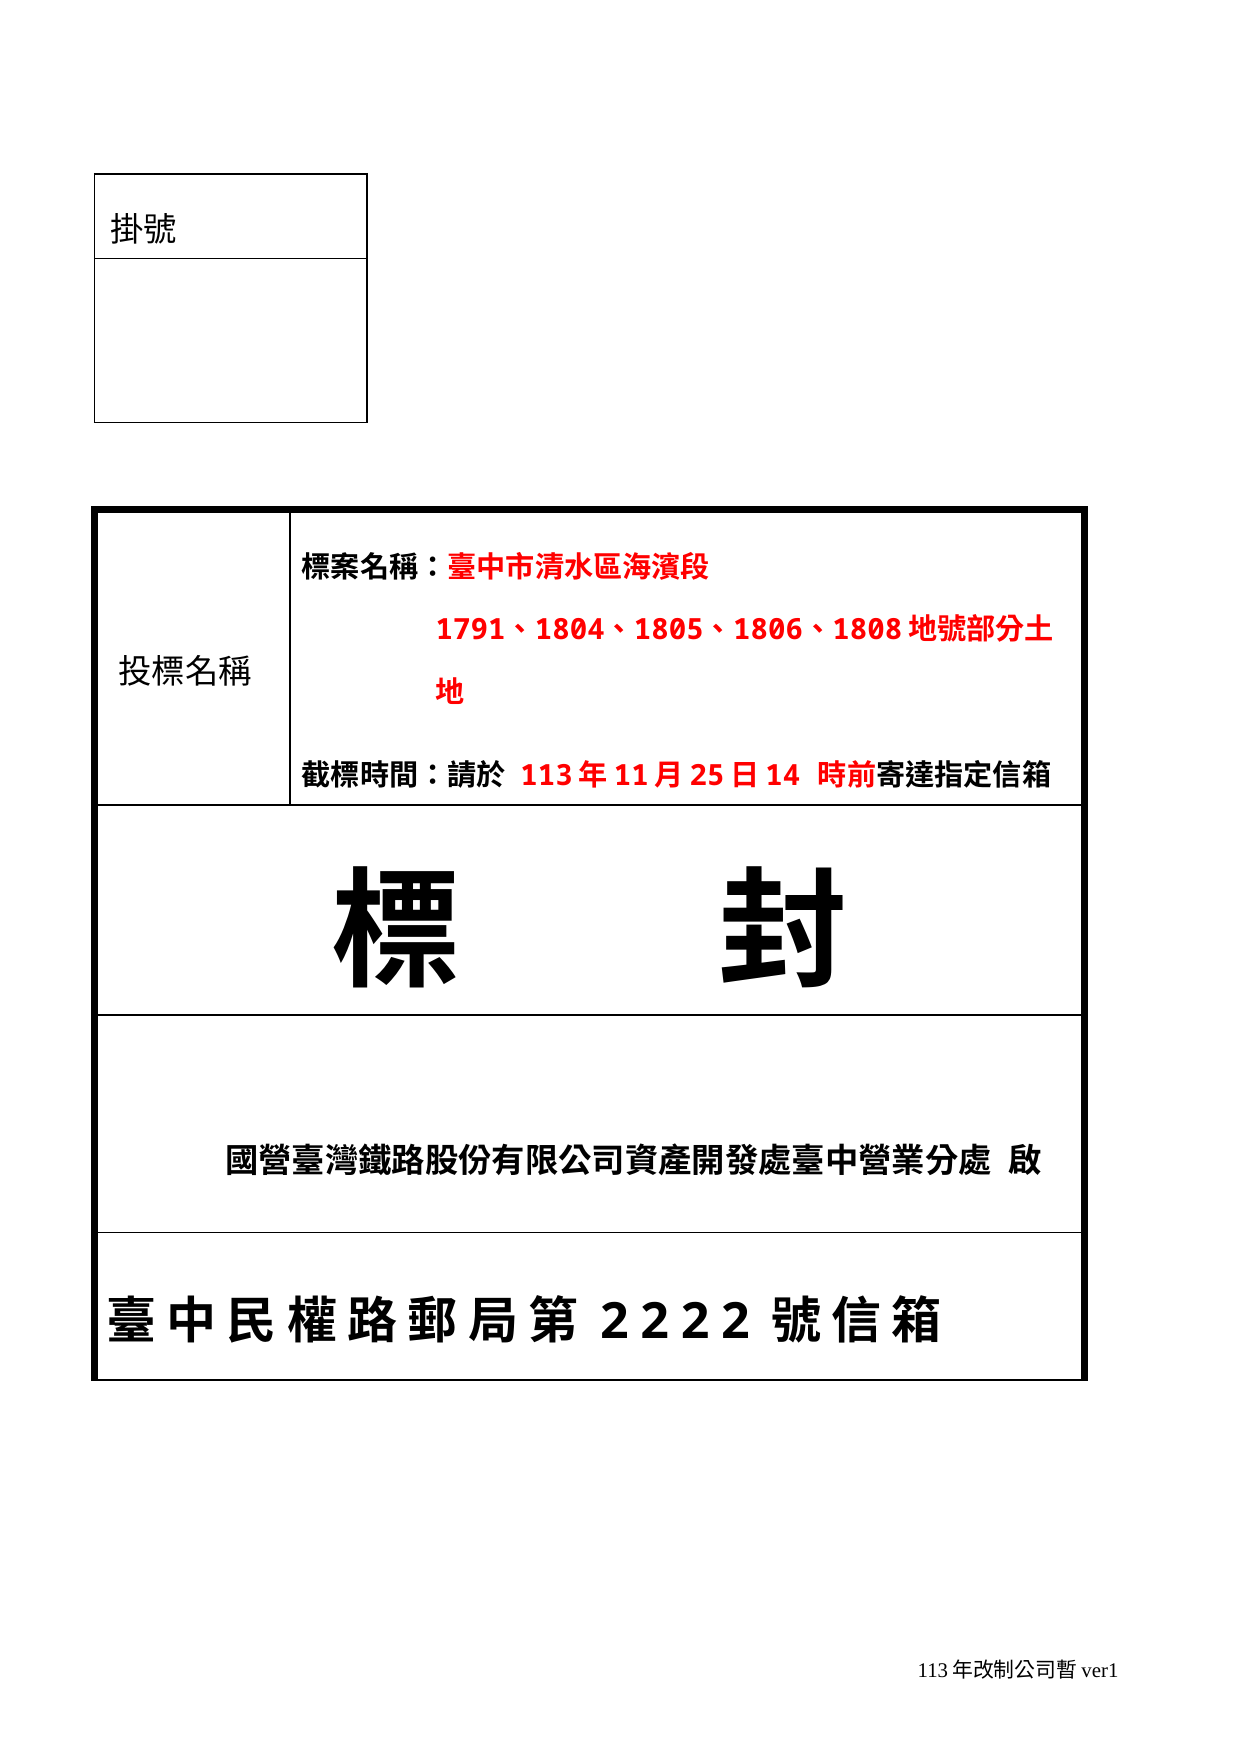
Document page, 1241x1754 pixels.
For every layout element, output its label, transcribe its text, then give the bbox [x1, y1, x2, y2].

table_cell 國營臺灣鐵路股份有限公司資產開發處臺中營業分處 啟 [98, 1016, 1081, 1232]
table_cell [95, 259, 366, 421]
table_header 標案名稱：臺中市清水區海濱段1791、1804、1805、1806、1808地號部分土地 截標時間：請於 113年11月25日14 時前寄達指定信箱 [291, 513, 1081, 804]
table_cell 標 封 [98, 806, 1081, 1014]
table_header 投標名稱 [98, 513, 289, 804]
table_header 掛號 [95, 175, 366, 258]
table_cell 臺中民權路郵局第2222號信箱 [98, 1233, 1081, 1379]
